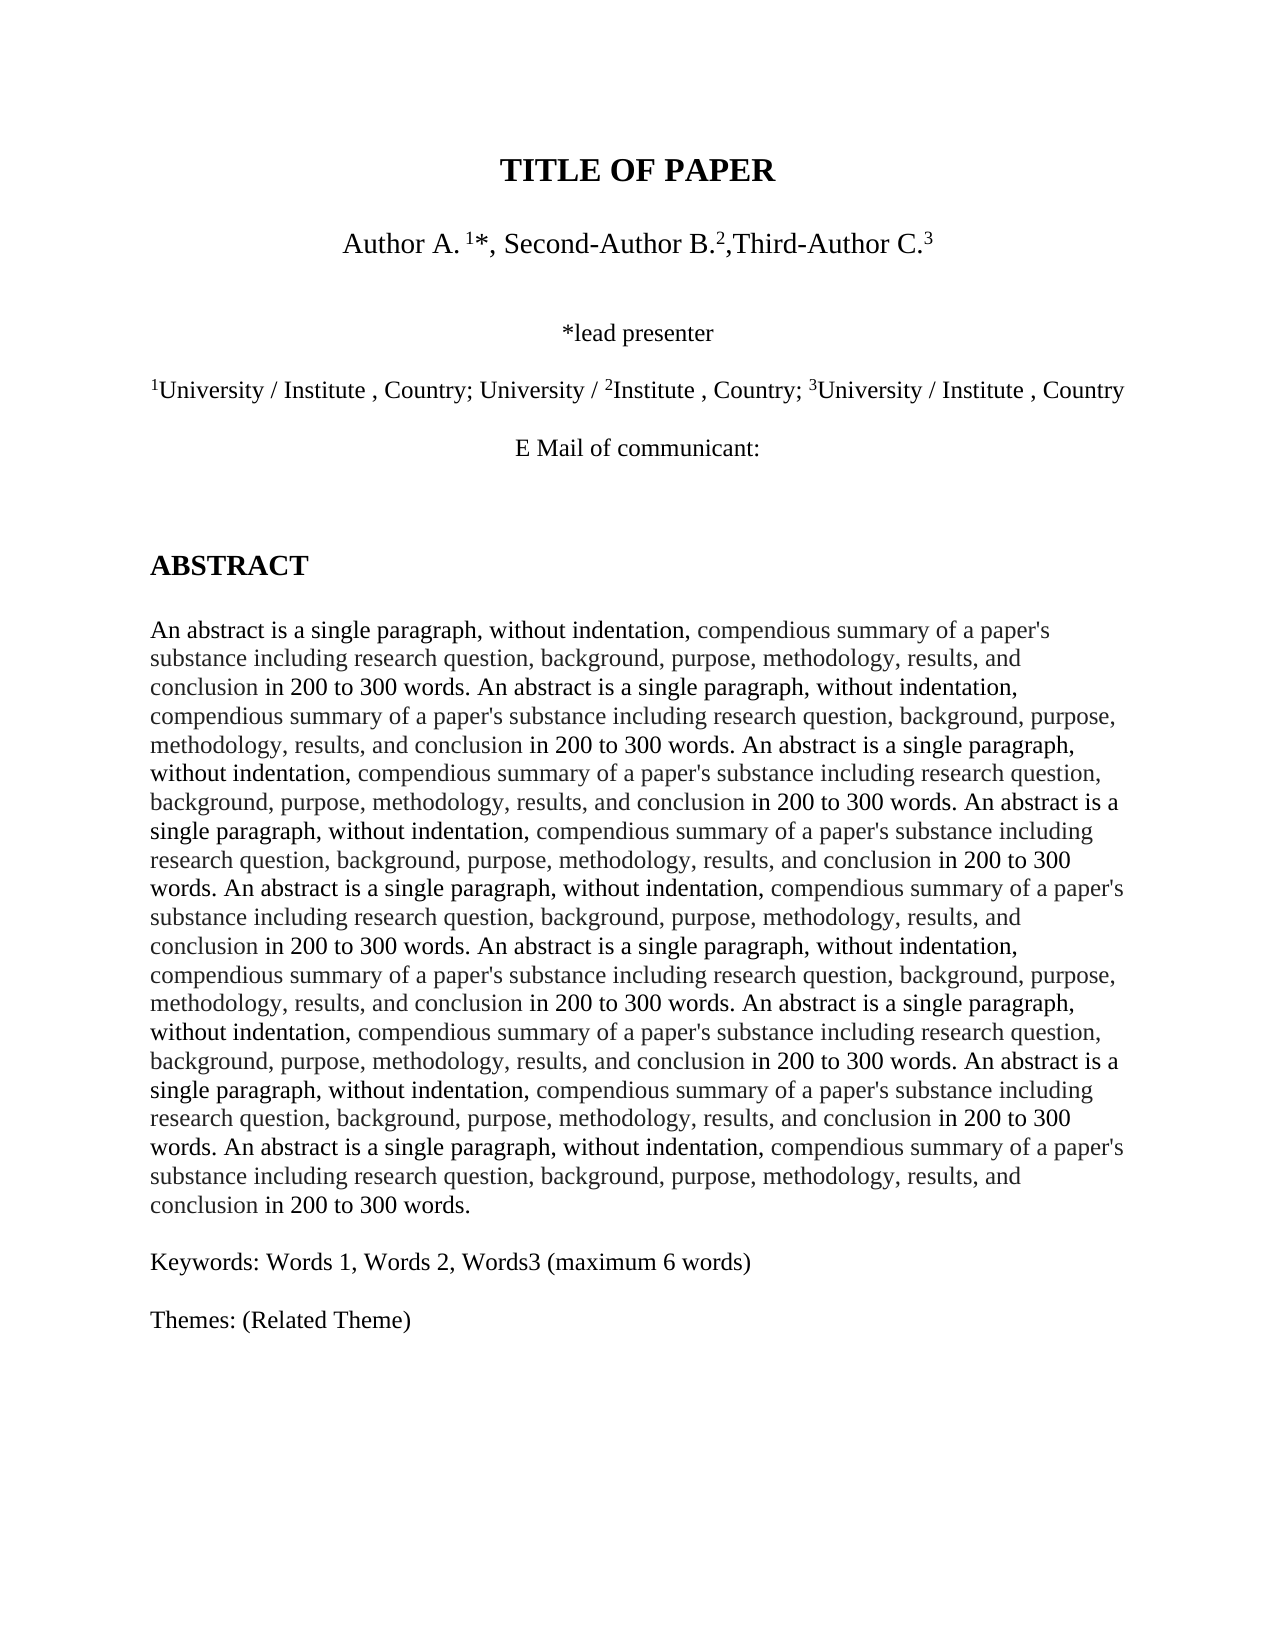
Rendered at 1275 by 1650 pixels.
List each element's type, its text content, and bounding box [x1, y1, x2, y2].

text E Mail of communicant: [150, 433, 1125, 461]
text Themes: (Related Theme) [150, 1305, 1125, 1333]
text An abstract is a single paragraph, without indentation, compendious summary of a paper's substance including research question, background, purpose, methodology, results, and conclusion in 200 to 300 words. An abstract is a single paragraph, without indentation, compendious summary of a paper's substance including research question, background, purpose, methodology, results, and conclusion in 200 to 300 words. An abstract is a single paragraph, without indentation, compendious summary of a paper's substance including research question, background, purpose, methodology, results, and conclusion in 200 to 300 words. An abstract is a single paragraph, without indentation, compendious summary of a paper's substance including research question, background, purpose, methodology, results, and conclusion in 200 to 300 words. An abstract is a single paragraph, without indentation, compendious summary of a paper's substance including research question, background, purpose, methodology, results, and conclusion in 200 to 300 words. An abstract is a single paragraph, without indentation, compendious summary of a paper's substance including research question, background, purpose, methodology, results, and conclusion in 200 to 300 words. An abstract is a single paragraph, without indentation, compendious summary of a paper's substance including research question, background, purpose, methodology, results, and conclusion in 200 to 300 words. An abstract is a single paragraph, without indentation, compendious summary of a paper's substance including research question, background, purpose, methodology, results, and conclusion in 200 to 300 words. An abstract is a single paragraph, without indentation, compendious summary of a paper's substance including research question, background, purpose, methodology, results, and conclusion in 200 to 300 words. [150, 615, 1125, 1218]
text Author A. 1*, Second-Author B.2,Third-Author C.3 [150, 227, 1125, 260]
text Keywords: Words 1, Words 2, Words3 (maximum 6 words) [150, 1247, 1125, 1276]
title TITLE OF PAPER [150, 150, 1125, 188]
text 1University / Institute , Country; University / 2Institute , Country; 3University / Institute , Country [150, 375, 1125, 404]
text ABSTRACT [150, 548, 1125, 581]
text *lead presenter [150, 318, 1125, 346]
